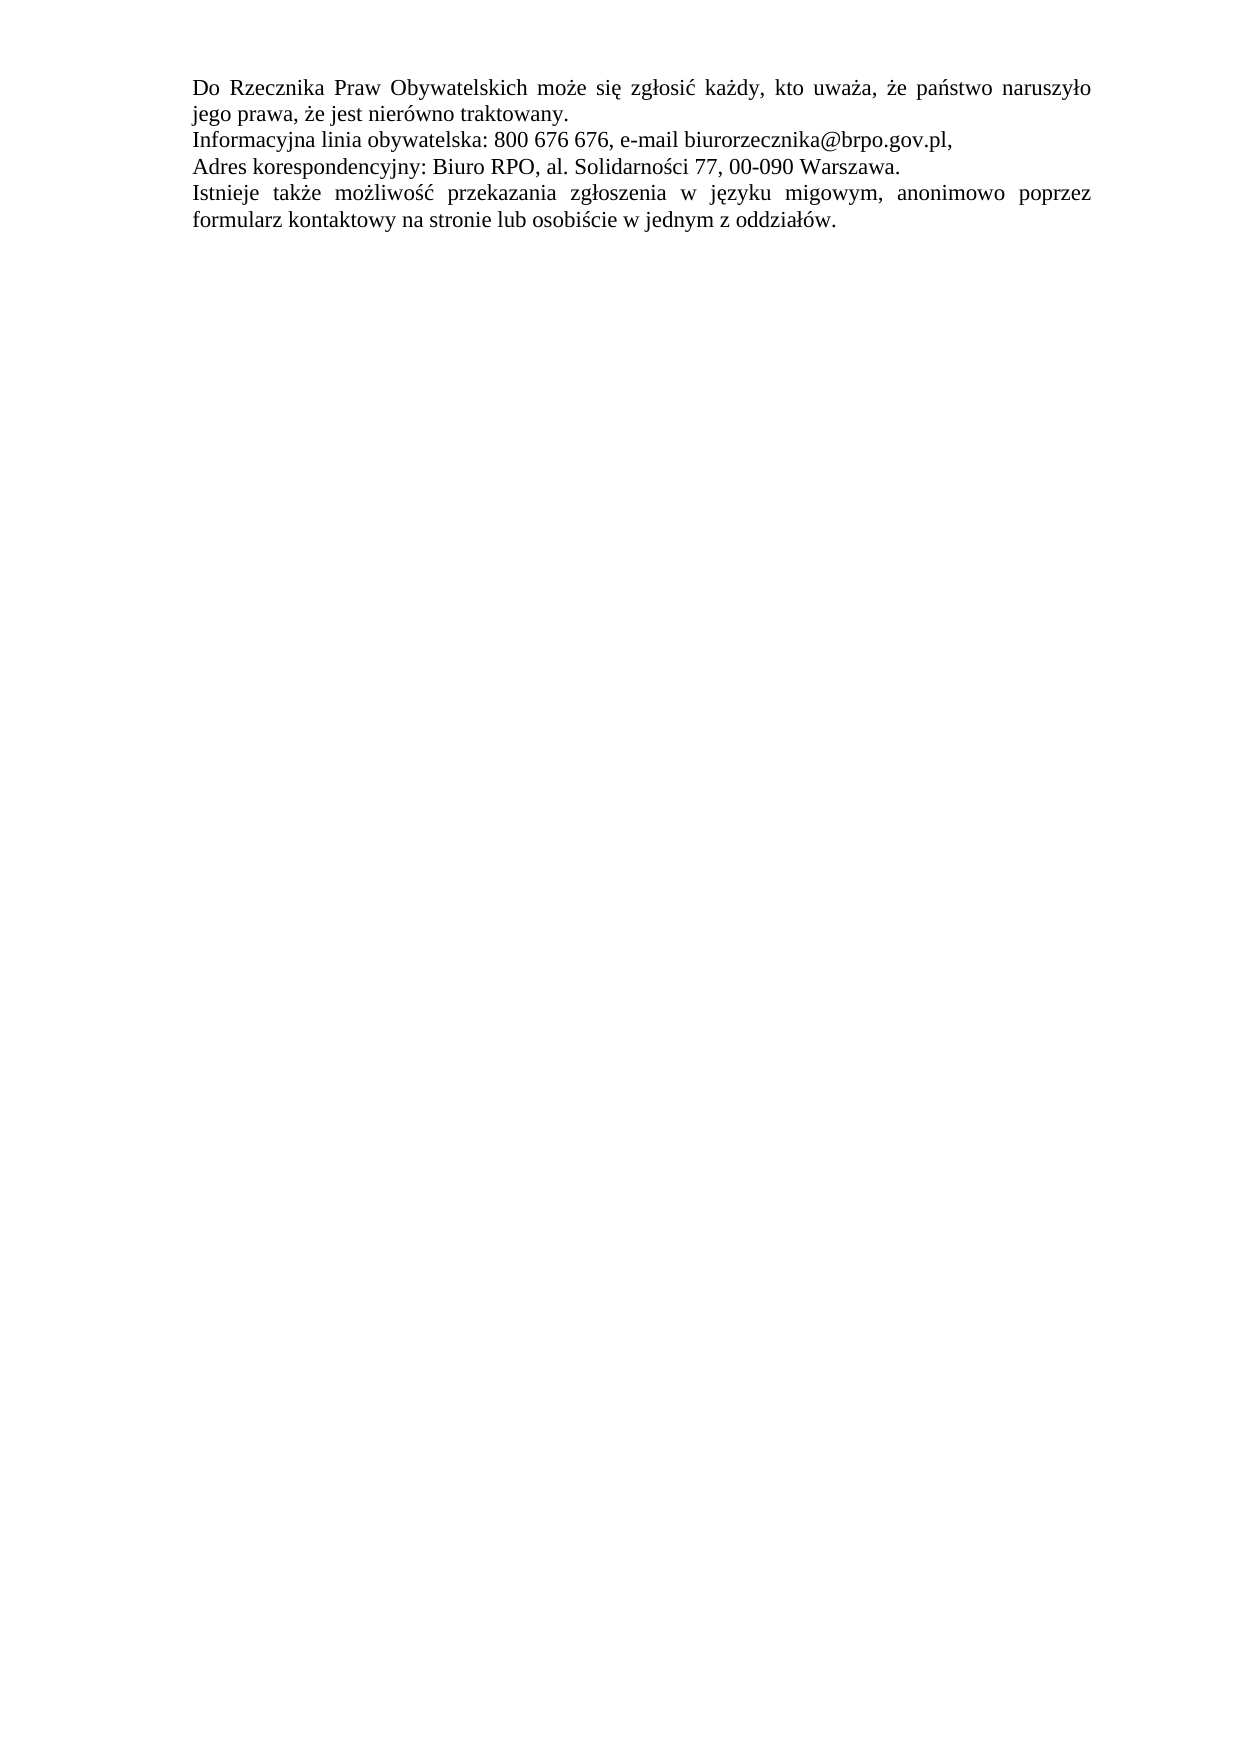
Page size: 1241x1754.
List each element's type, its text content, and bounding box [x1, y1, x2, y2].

list Istnieje także możliwość przekazania zgłoszenia w języku migowym, anonimowo poprzez formularz kontaktowy na stronie lub osobiście w jednym z oddziałów. [192, 179, 1093, 232]
list Informacyjna linia obywatelska: 800 676 676, e-mail biurorzecznika@brpo.gov.pl, [192, 127, 1093, 153]
list Do Rzecznika Praw Obywatelskich może się zgłosić każdy, kto uważa, że państwo naruszyło jego prawa, że jest nierówno traktowany. [192, 74, 1093, 127]
list Adres korespondencyjny: Biuro RPO, al. Solidarności 77, 00-090 Warszawa. [192, 153, 1093, 179]
